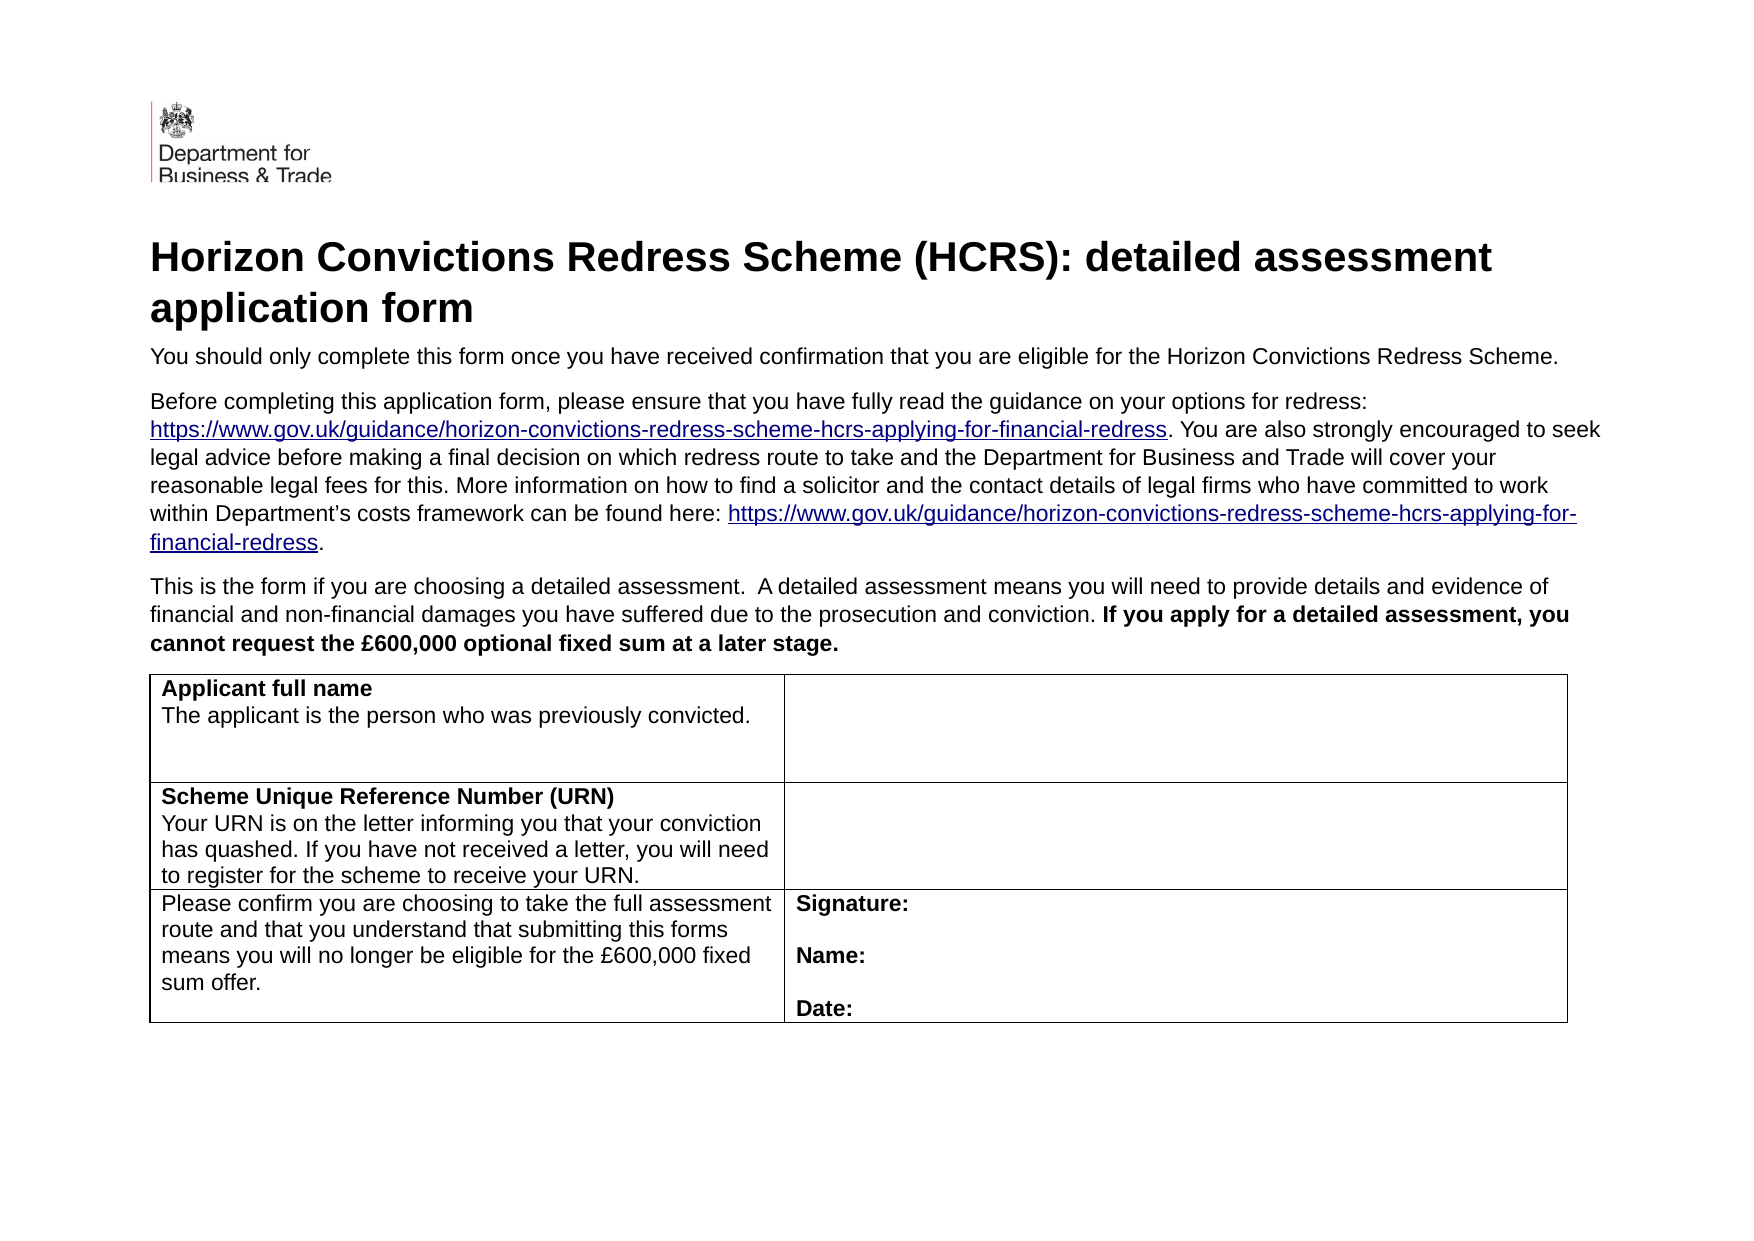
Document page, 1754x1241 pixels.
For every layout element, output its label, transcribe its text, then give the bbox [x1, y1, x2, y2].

table_cell [785, 783, 1567, 889]
text You should only complete this form once you have received confirmation that you are eligible for the Horizon Convictions Redress Scheme. [150, 343, 1604, 369]
text This is the form if you are choosing a detailed assessment. A detailed assessment means you will need to provide details and evidence of financial and non-financial damages you have suffered due to the prosecution and conviction. If you apply for a detailed assessment, you cannot request the £600,000 optional fixed sum at a later stage. [150, 573, 1604, 656]
text Before completing this application form, please ensure that you have fully read the guidance on your options for redress: https://www.gov.uk/guidance/horizon-convictions-redress-scheme-hcrs-applying-for-financial-redress. You are also strongly encouraged to seek legal advice before making a final decision on which redress route to take and the Department for Business and Trade will cover your reasonable legal fees for this. More information on how to find a solicitor and the contact details of legal firms who have committed to work within Department’s costs framework can be found here: https://www.gov.uk/guidance/horizon-convictions-redress-scheme-hcrs-applying-for-financial-redress. [150, 388, 1604, 555]
table_header Applicant full name The applicant is the person who was previously convicted. [151, 675, 784, 782]
table_cell Signature: Name: Date: [785, 890, 1567, 1022]
table_cell Please confirm you are choosing to take the full assessment route and that you understand that submitting this forms means you will no longer be eligible for the £600,000 fixed sum offer. [151, 890, 784, 1022]
table_cell Scheme Unique Reference Number (URN) Your URN is on the letter informing you that your conviction has quashed. If you have not received a letter, you will need to register for the scheme to receive your URN. [151, 783, 784, 889]
subtitle Horizon Convictions Redress Scheme (HCRS): detailed assessment application form [150, 232, 1604, 331]
table_header [785, 675, 1567, 782]
